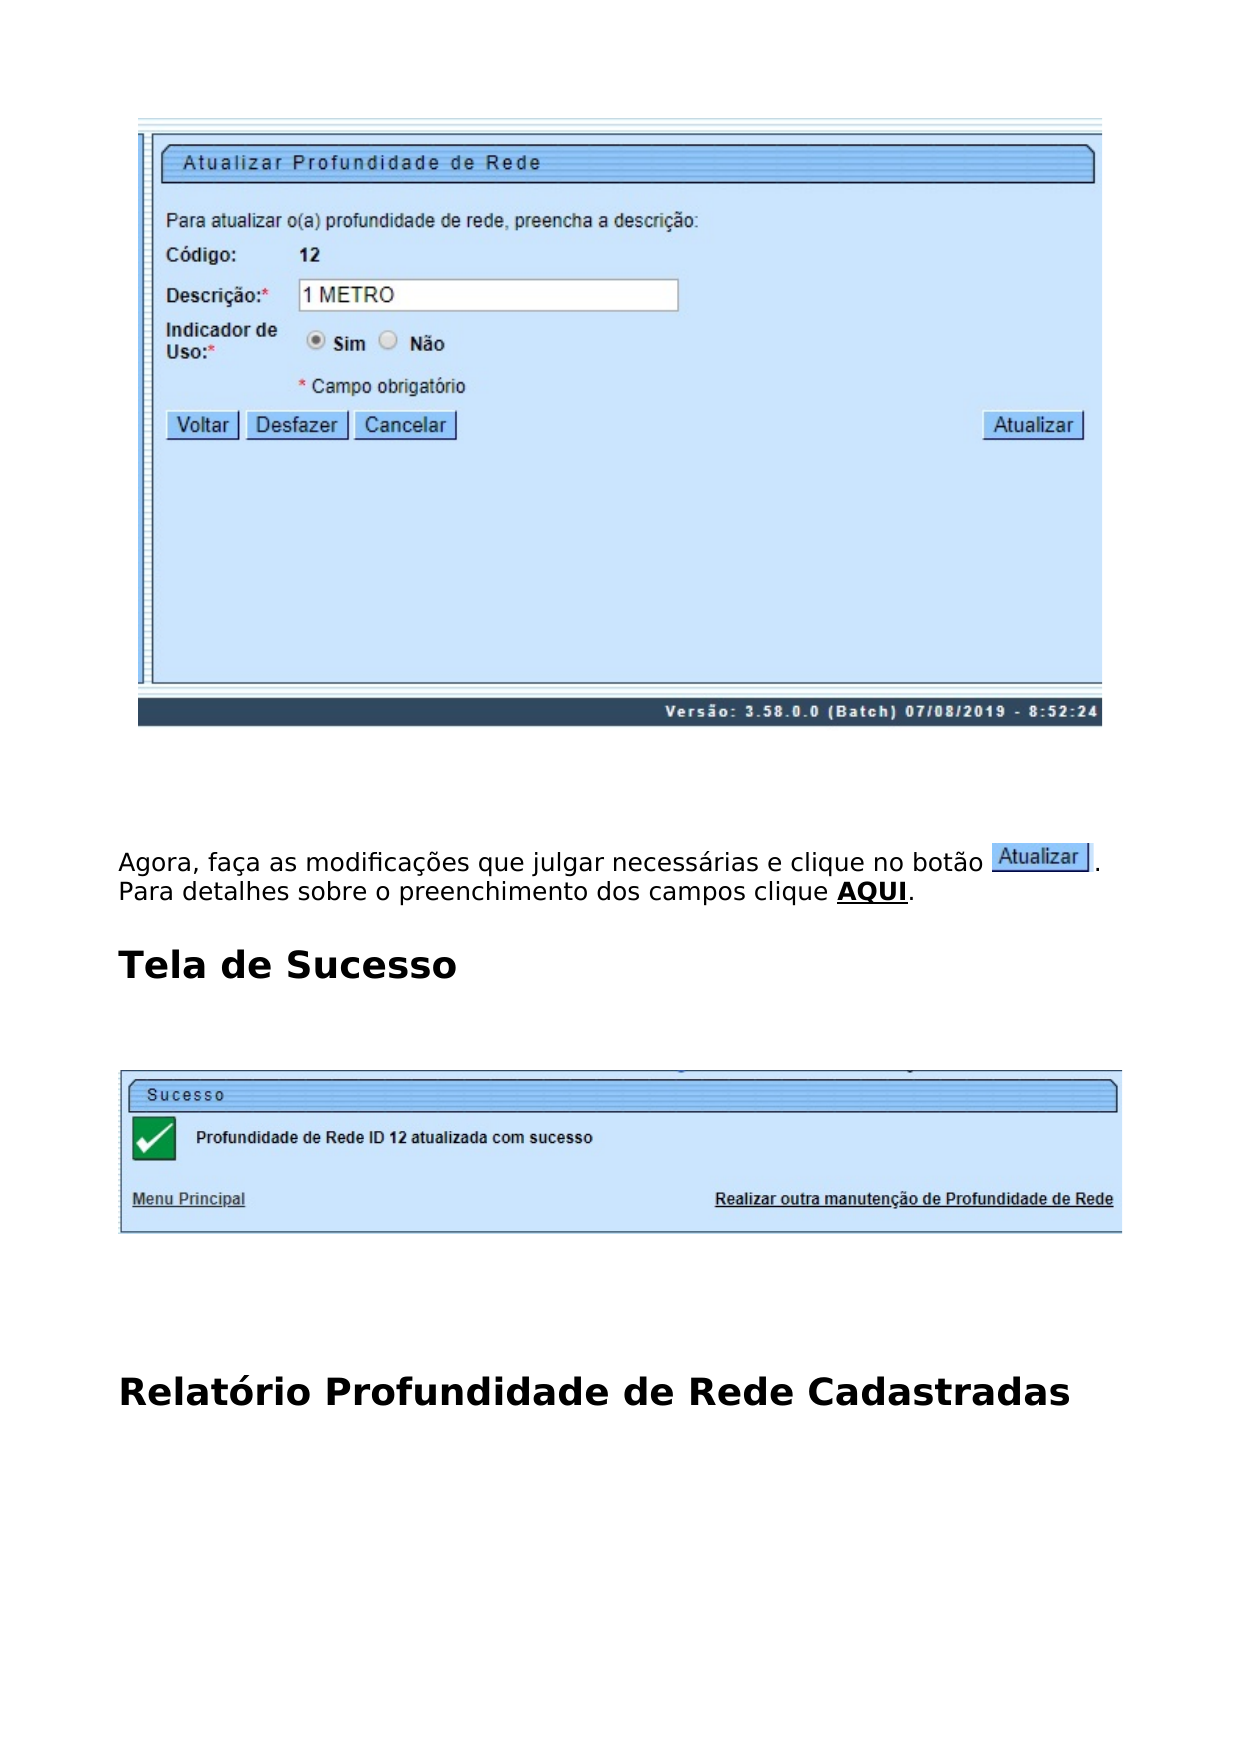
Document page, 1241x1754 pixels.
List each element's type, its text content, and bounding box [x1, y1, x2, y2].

subtitle Relatório Profundidade de Rede Cadastradas [118, 1371, 1122, 1414]
subtitle Tela de Sucesso [118, 944, 1122, 987]
text Agora, faça as modificações que julgar necessárias e clique no botão . Para detalhes sobre o preenchimento dos campos clique AQUI. [118, 843, 1122, 906]
picture [118, 1070, 1123, 1234]
picture [138, 118, 1103, 731]
picture [992, 843, 1094, 872]
